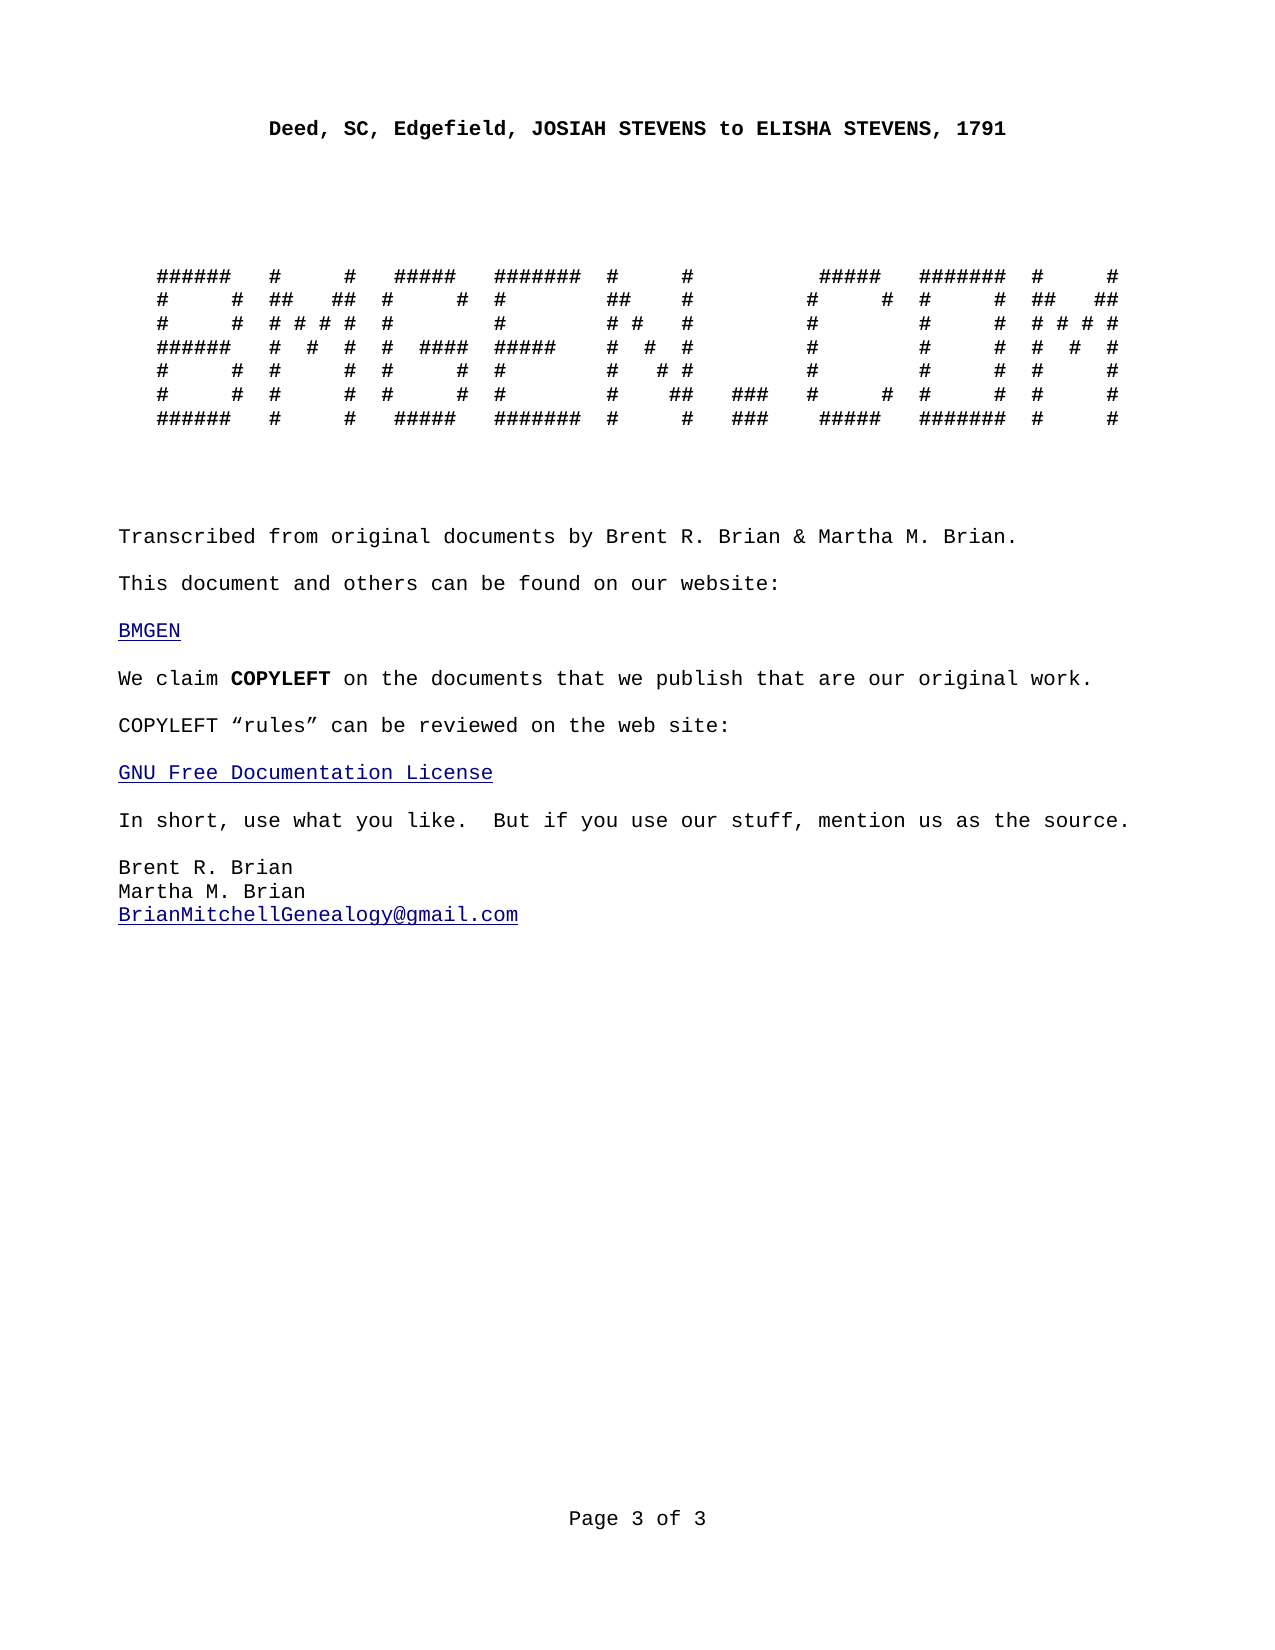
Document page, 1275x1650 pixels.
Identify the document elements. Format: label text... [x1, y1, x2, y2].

text ###### # # ##### ####### # # ##### ####### # # [118, 266, 1157, 289]
text Transcribed from original documents by Brent R. Brian & Martha M. Brian. [118, 526, 1157, 549]
text BMGEN [118, 621, 1157, 644]
text # # # # # # # # # # # # # # # [118, 360, 1157, 384]
text ###### # # # # #### ##### # # # # # # # # # [118, 337, 1157, 360]
text GNU Free Documentation License [118, 762, 1157, 786]
text # # ## ## # # # ## # # # # # ## ## [118, 289, 1157, 313]
text # # # # # # # # ## ### # # # # # # [118, 384, 1157, 408]
text This document and others can be found on our website: [118, 573, 1157, 597]
text COPYLEFT “rules” can be reviewed on the web site: [118, 715, 1157, 739]
text BrianMitchellGenealogy@gmail.com [118, 904, 1157, 928]
text Brent R. Brian [118, 857, 1157, 881]
text ###### # # ##### ####### # # ### ##### ####### # # [118, 408, 1157, 431]
text We claim COPYLEFT on the documents that we publish that are our original work. [118, 668, 1157, 691]
text # # # # # # # # # # # # # # # # # # [118, 313, 1157, 337]
text Martha M. Brian [118, 881, 1157, 904]
text In short, use what you like. But if you use our stuff, mention us as the source. [118, 810, 1157, 833]
